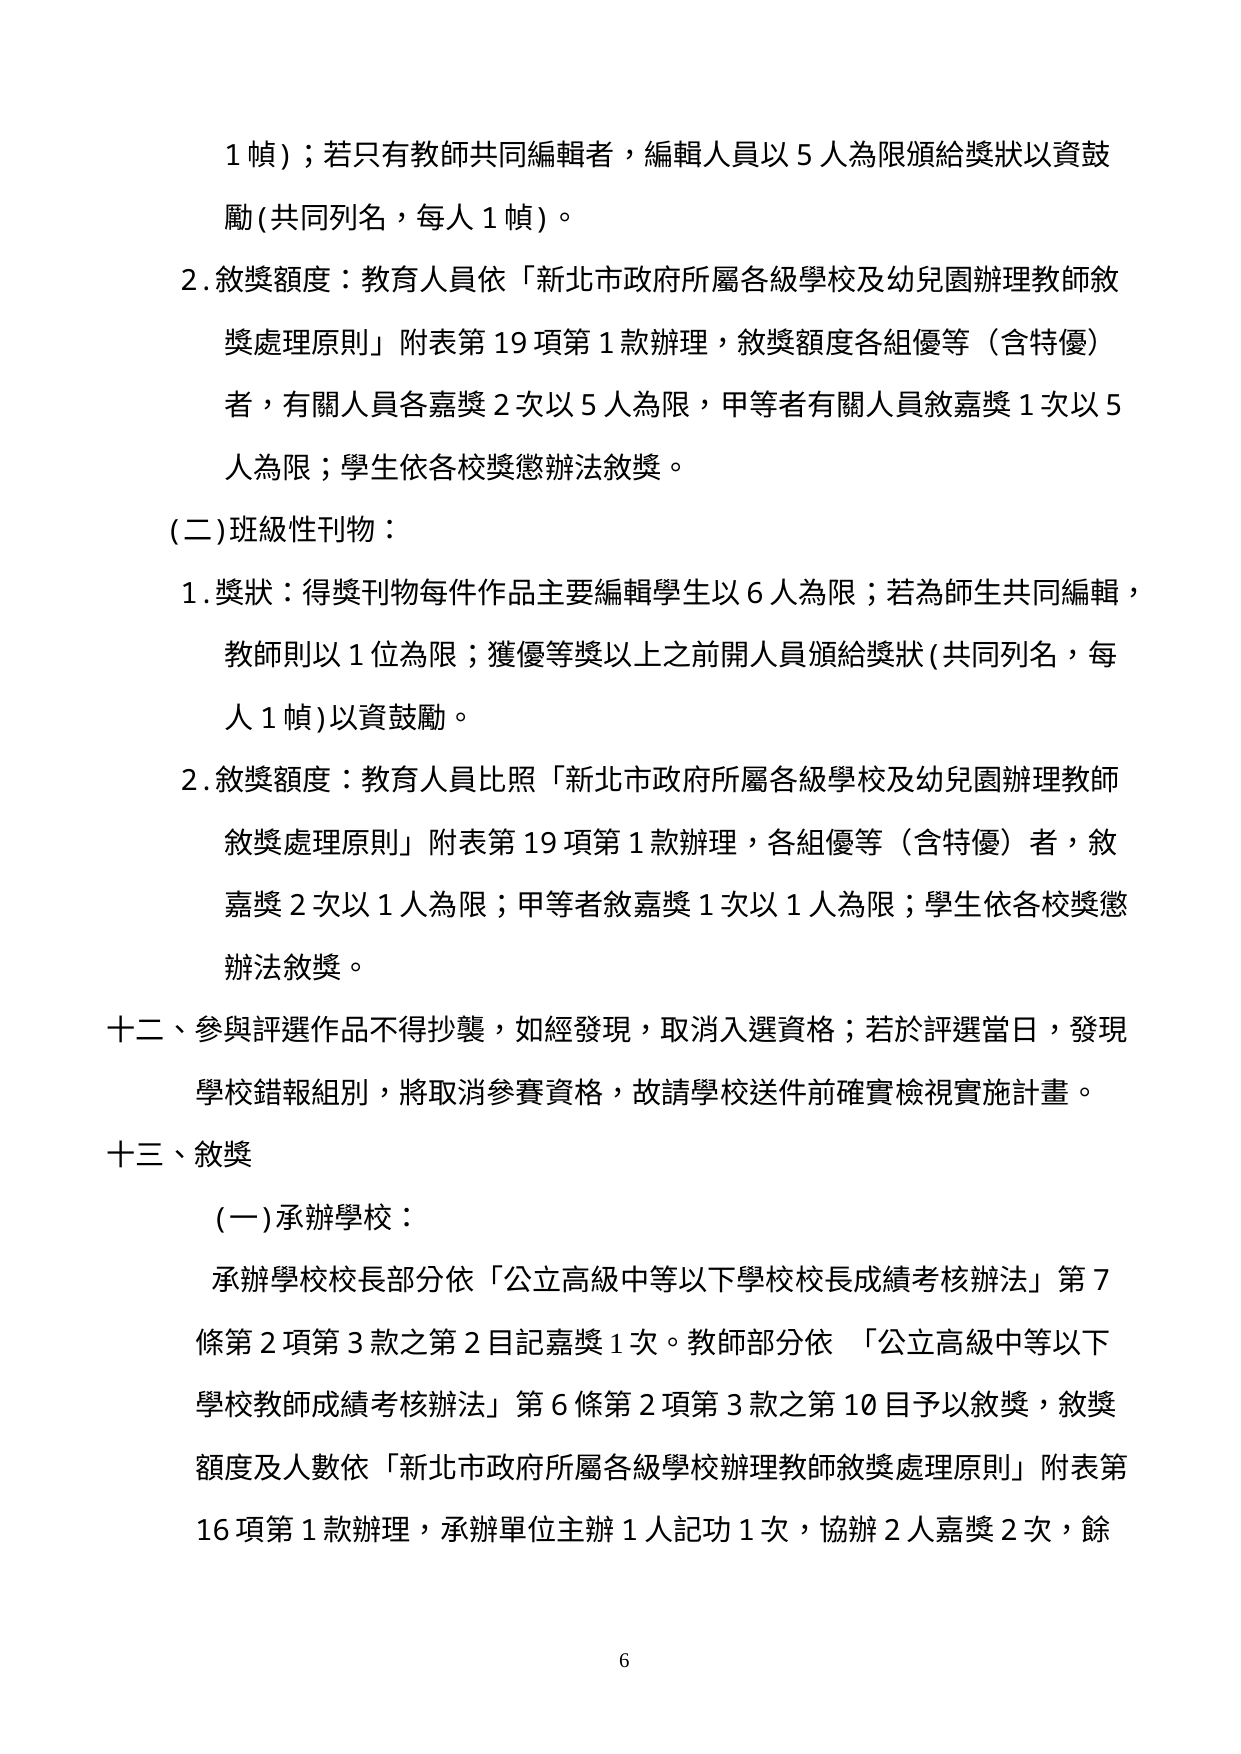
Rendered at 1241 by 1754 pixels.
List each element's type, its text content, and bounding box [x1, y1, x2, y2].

text 1.獎狀：得獎刊物每件作品主要編輯學生以6人為限；若為師生共同編輯，教師則以1位為限；獲優等獎以上之前開人員頒給獎狀(共同列名，每人1幀)以資鼓勵。 [180, 549, 1134, 736]
text 十三、敘獎 [106, 1111, 1134, 1174]
text 1幀)；若只有教師共同編輯者，編輯人員以5人為限頒給獎狀以資鼓勵(共同列名，每人1幀)。 [180, 111, 1134, 236]
text 2.敘獎額度：教育人員依「新北市政府所屬各級學校及幼兒園辦理教師敘獎處理原則」附表第19項第1款辦理，敘獎額度各組優等（含特優）者，有關人員各嘉獎2次以5人為限，甲等者有關人員敘嘉獎1次以5人為限；學生依各校獎懲辦法敘獎。 [180, 236, 1134, 486]
text 十二、參與評選作品不得抄襲，如經發現，取消入選資格；若於評選當日，發現學校錯報組別，將取消參賽資格，故請學校送件前確實檢視實施計畫。 [106, 986, 1134, 1111]
text (一)承辦學校： [106, 1174, 1134, 1236]
text 承辦學校校長部分依「公立高級中等以下學校校長成績考核辦法」第7條第2項第3款之第2目記嘉獎1次。教師部分依 「公立高級中等以下學校教師成績考核辦法」第6條第2項第3款之第10目予以敘獎，敘獎額度及人數依「新北市政府所屬各級學校辦理教師敘獎處理原則」附表第16項第1款辦理，承辦單位主辦1人記功1次，協辦2人嘉獎2次，餘 [106, 1236, 1134, 1549]
text (二)班級性刊物： [165, 486, 1134, 549]
text 2.敘獎額度：教育人員比照「新北市政府所屬各級學校及幼兒園辦理教師敘獎處理原則」附表第19項第1款辦理，各組優等（含特優）者，敘嘉獎2次以1人為限；甲等者敘嘉獎1次以1人為限；學生依各校獎懲辦法敘獎。 [180, 736, 1134, 986]
